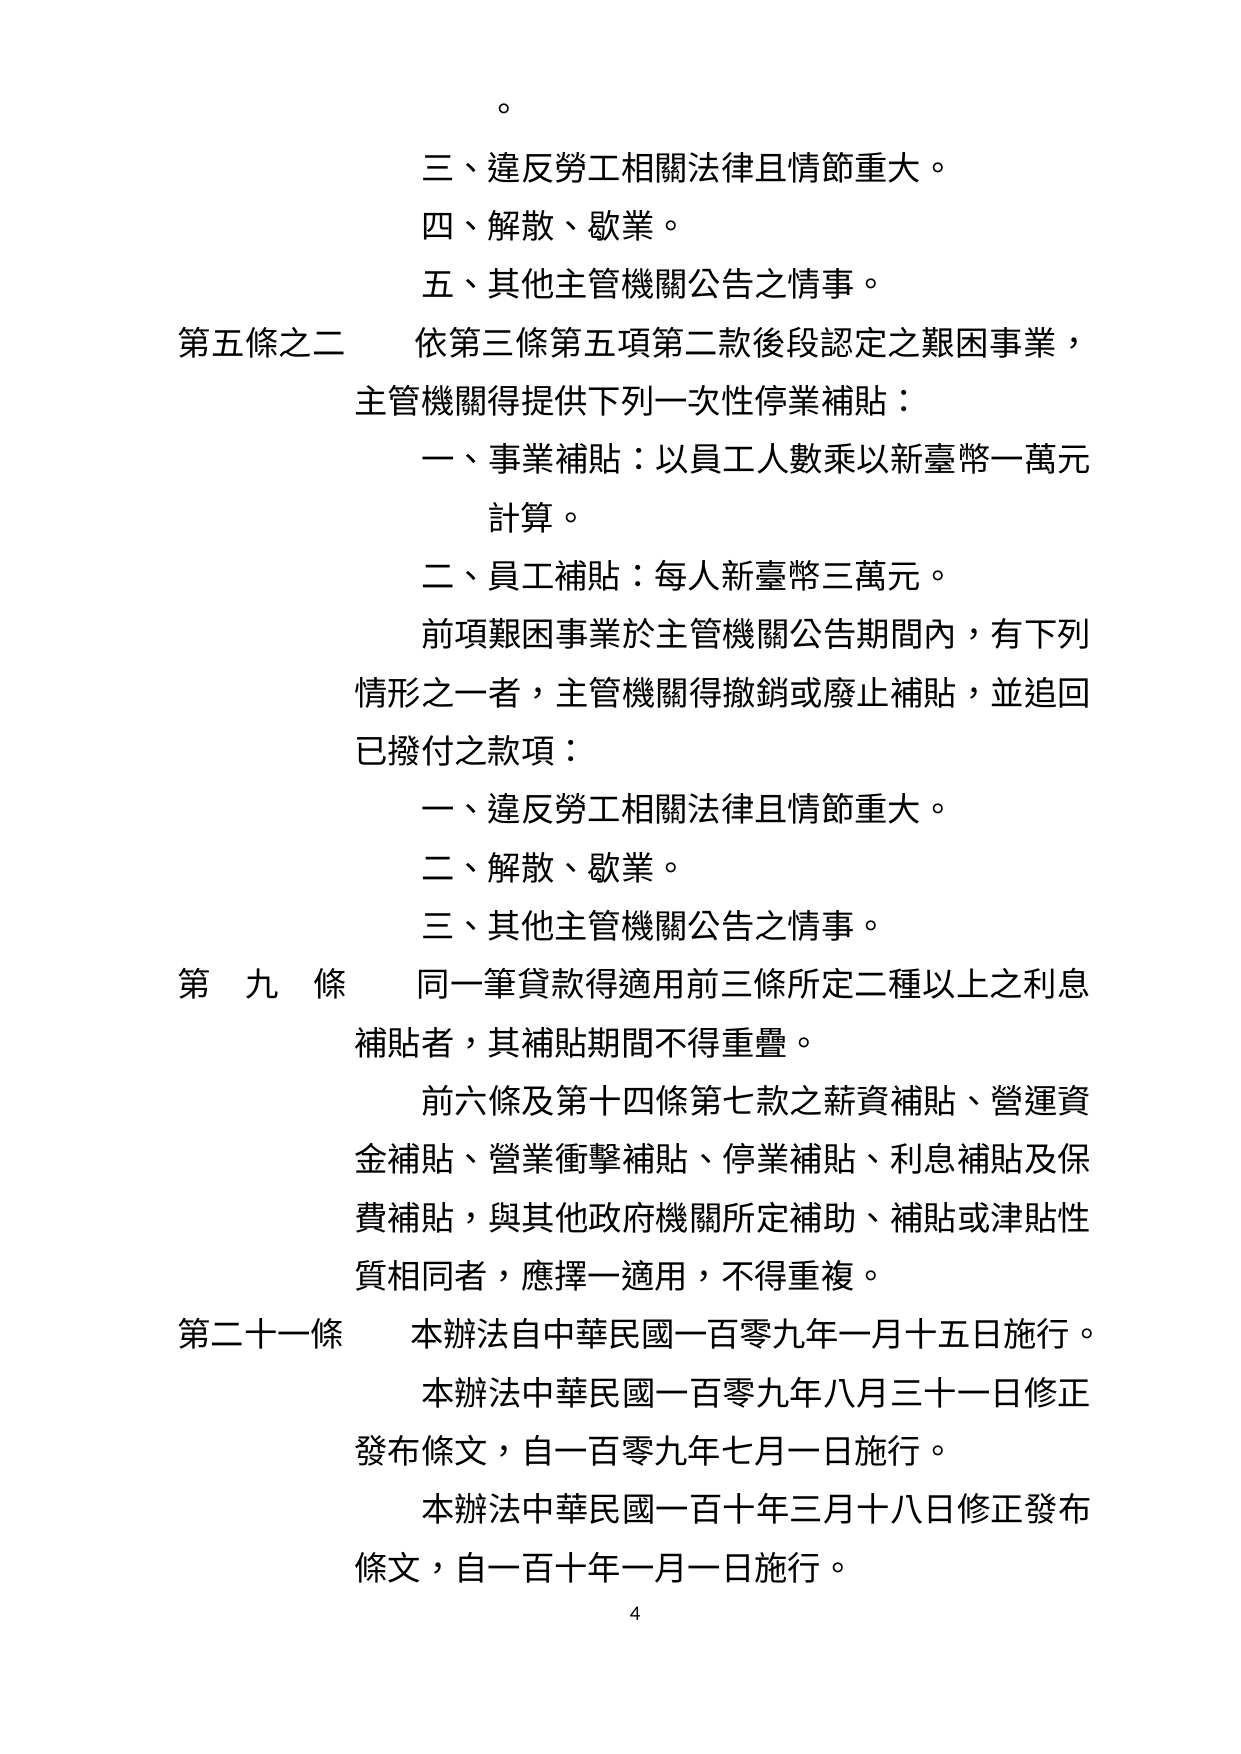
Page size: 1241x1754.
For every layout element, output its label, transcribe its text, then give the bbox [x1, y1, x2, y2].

text 三、違反勞工相關法律且情節重大。 [354, 133, 1092, 192]
text 二、解散、歇業。 [354, 833, 1092, 892]
text 三、其他主管機關公告之情事。 [354, 892, 1092, 950]
text 四、解散、歇業。 [354, 192, 1092, 250]
text 前項艱困事業於主管機關公告期間內，有下列情形之一者，主管機關得撤銷或廢止補貼，並追回已撥付之款項： [354, 600, 1092, 775]
text 第 九 條 同一筆貸款得適用前三條所定二種以上之利息補貼者，其補貼期間不得重疊。 [177, 950, 1092, 1067]
text 第五條之二 依第三條第五項第二款後段認定之艱困事業，主管機關得提供下列一次性停業補貼： [177, 308, 1092, 425]
text 本辦法中華民國一百十年三月十八日修正發布條文，自一百十年一月一日施行。 [354, 1475, 1092, 1592]
text 第二十一條 本辦法自中華民國一百零九年一月十五日施行。 [177, 1300, 1107, 1358]
text 五、其他主管機關公告之情事。 [354, 250, 1092, 308]
text 前六條及第十四條第七款之薪資補貼、營運資金補貼、營業衝擊補貼、停業補貼、利息補貼及保費補貼，與其他政府機關所定補助、補貼或津貼性質相同者，應擇一適用，不得重複。 [354, 1067, 1092, 1300]
text 一、違反勞工相關法律且情節重大。 [421, 775, 1092, 833]
text 。 [421, 75, 1092, 133]
text 本辦法中華民國一百零九年八月三十一日修正發布條文，自一百零九年七月一日施行。 [354, 1358, 1092, 1475]
text 二、員工補貼：每人新臺幣三萬元。 [354, 542, 1092, 600]
text 一、事業補貼：以員工人數乘以新臺幣一萬元計算。 [421, 425, 1092, 542]
